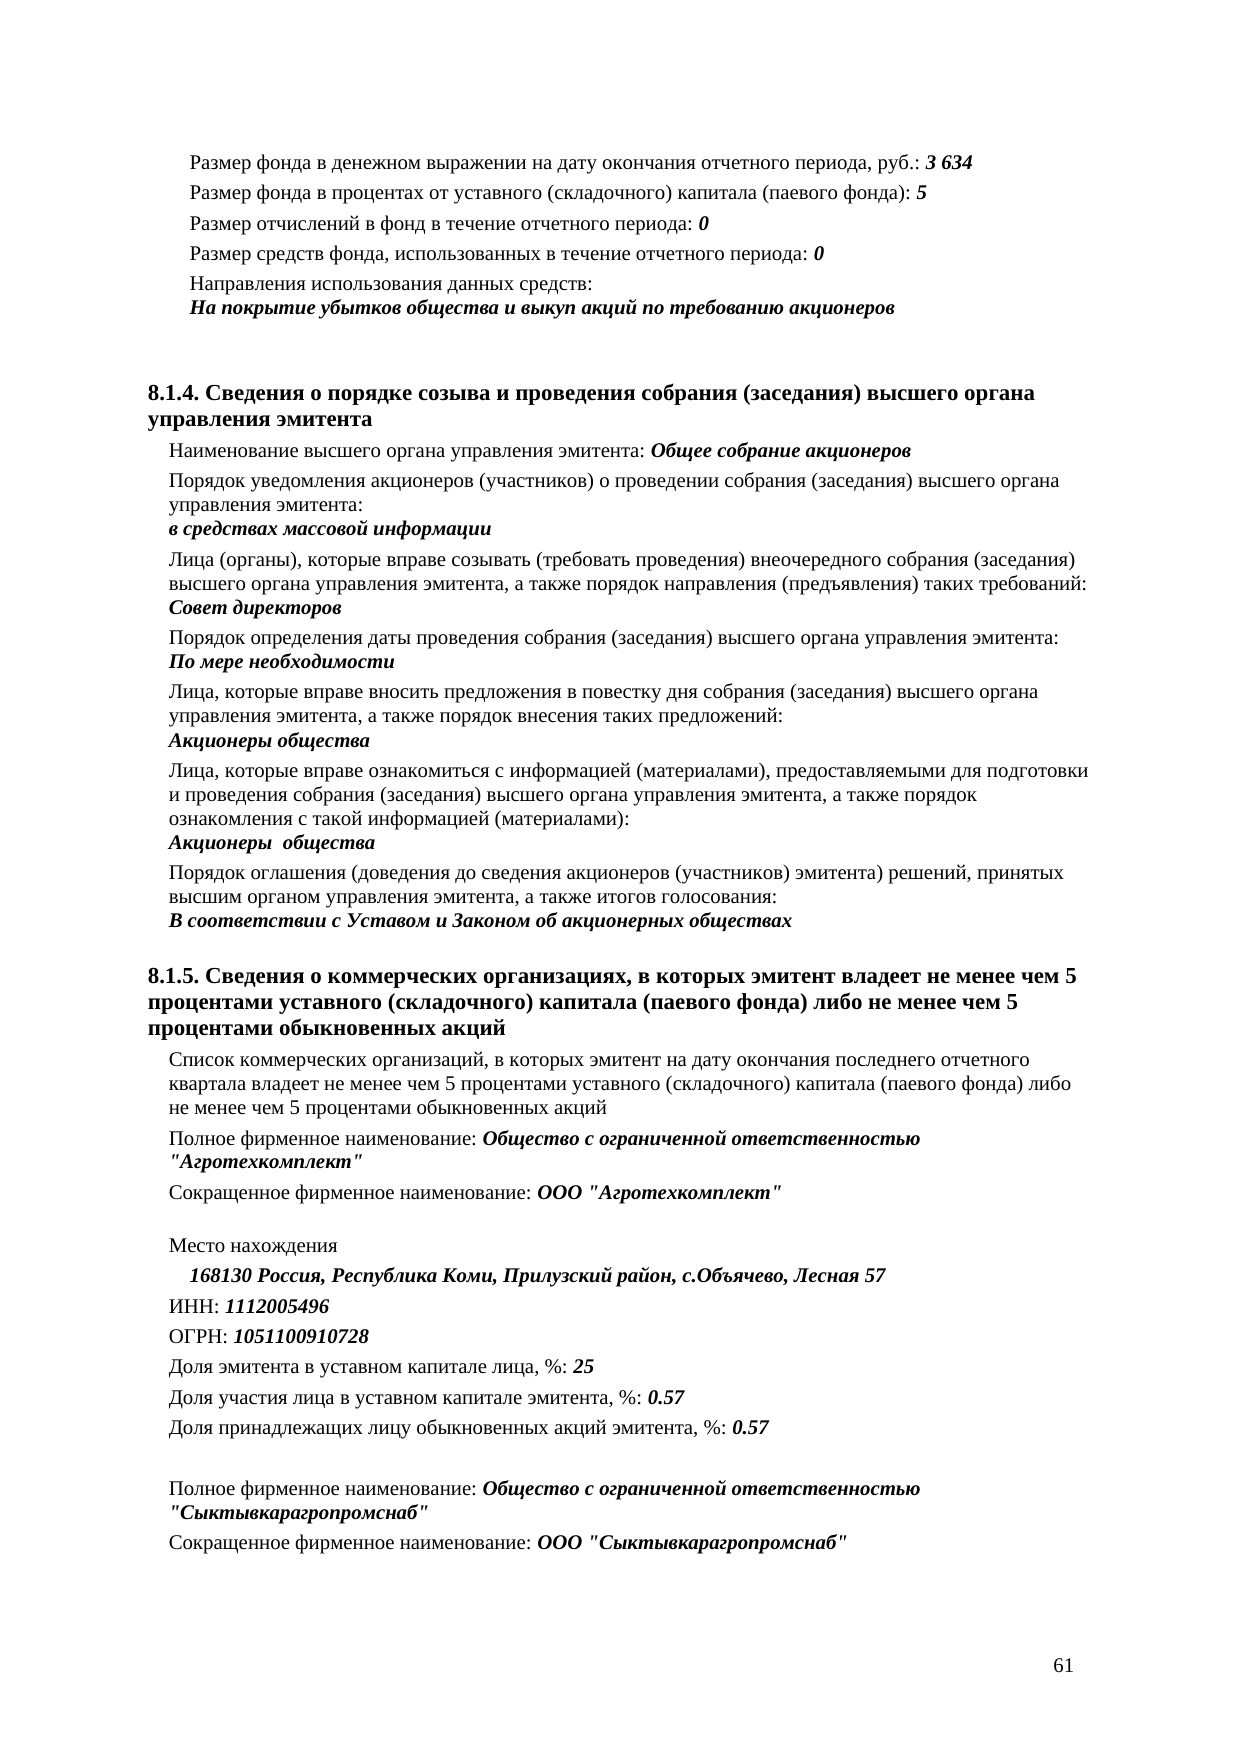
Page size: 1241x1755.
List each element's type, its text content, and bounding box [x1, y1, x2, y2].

text Порядок оглашения (доведения до сведения акционеров (участников) эмитента) решений, принятых высшим органом управления эмитента, а также итогов голосования: В соответствии с Уставом и Законом об акционерных обществах [168, 860, 1093, 932]
text Доля участия лица в уставном капитале эмитента, %: 0.57 [168, 1384, 1093, 1409]
subtitle 8.1.5. Сведения о коммерческих организациях, в которых эмитент владеет не менее чем 5 процентами уставного (складочного) капитала (паевого фонда) либо не менее чем 5 процентами обыкновенных акций [148, 962, 1093, 1041]
text Размер фонда в денежном выражении на дату окончания отчетного периода, руб.: 3 634 [189, 150, 1093, 174]
text Лица, которые вправе ознакомиться с информацией (материалами), предоставляемыми для подготовки и проведения собрания (заседания) высшего органа управления эмитента, а также порядок ознакомления с такой информацией (материалами): Акционеры общества [168, 758, 1093, 854]
text Лица (органы), которые вправе созывать (требовать проведения) внеочередного собрания (заседания) высшего органа управления эмитента, а также порядок направления (предъявления) таких требований: Совет директоров [168, 547, 1093, 619]
text ОГРН: 1051100910728 [168, 1324, 1093, 1348]
text Размер фонда в процентах от уставного (складочного) капитала (паевого фонда): 5 [189, 180, 1093, 204]
text Наименование высшего органа управления эмитента: Общее собрание акционеров [168, 438, 1093, 462]
text Сокращенное фирменное наименование: ООО "Агротехкомплект" [168, 1180, 1093, 1204]
text Полное фирменное наименование: Общество с ограниченной ответственностью "Агротехкомплект" [168, 1125, 1093, 1173]
text ИНН: 1112005496 [168, 1294, 1093, 1318]
text Сокращенное фирменное наименование: ООО "Сыктывкарагропромснаб" [168, 1530, 1093, 1554]
text Размер средств фонда, использованных в течение отчетного периода: 0 [189, 241, 1093, 265]
text Порядок уведомления акционеров (участников) о проведении собрания (заседания) высшего органа управления эмитента: в средствах массовой информации [168, 468, 1093, 540]
text Размер отчислений в фонд в течение отчетного периода: 0 [189, 211, 1093, 235]
subtitle Место нахождения [168, 1233, 1093, 1257]
text Порядок определения даты проведения собрания (заседания) высшего органа управления эмитента: По мере необходимости [168, 625, 1093, 673]
text Список коммерческих организаций, в которых эмитент на дату окончания последнего отчетного квартала владеет не менее чем 5 процентами уставного (складочного) капитала (паевого фонда) либо не менее чем 5 процентами обыкновенных акций [168, 1047, 1093, 1119]
text 168130 Россия, Республика Коми, Прилузский район, с.Объячево, Лесная 57 [189, 1263, 1093, 1287]
text Направления использования данных средств: На покрытие убытков общества и выкуп акций по требованию акционеров [189, 271, 1093, 319]
text Доля принадлежащих лицу обыкновенных акций эмитента, %: 0.57 [168, 1415, 1093, 1439]
text Доля эмитента в уставном капитале лица, %: 25 [168, 1354, 1093, 1378]
text Лица, которые вправе вносить предложения в повестку дня собрания (заседания) высшего органа управления эмитента, а также порядок внесения таких предложений: Акционеры общества [168, 679, 1093, 752]
text Полное фирменное наименование: Общество с ограниченной ответственностью "Сыктывкарагропромснаб" [168, 1476, 1093, 1524]
subtitle 8.1.4. Сведения о порядке созыва и проведения собрания (заседания) высшего органа управления эмитента [148, 379, 1093, 432]
